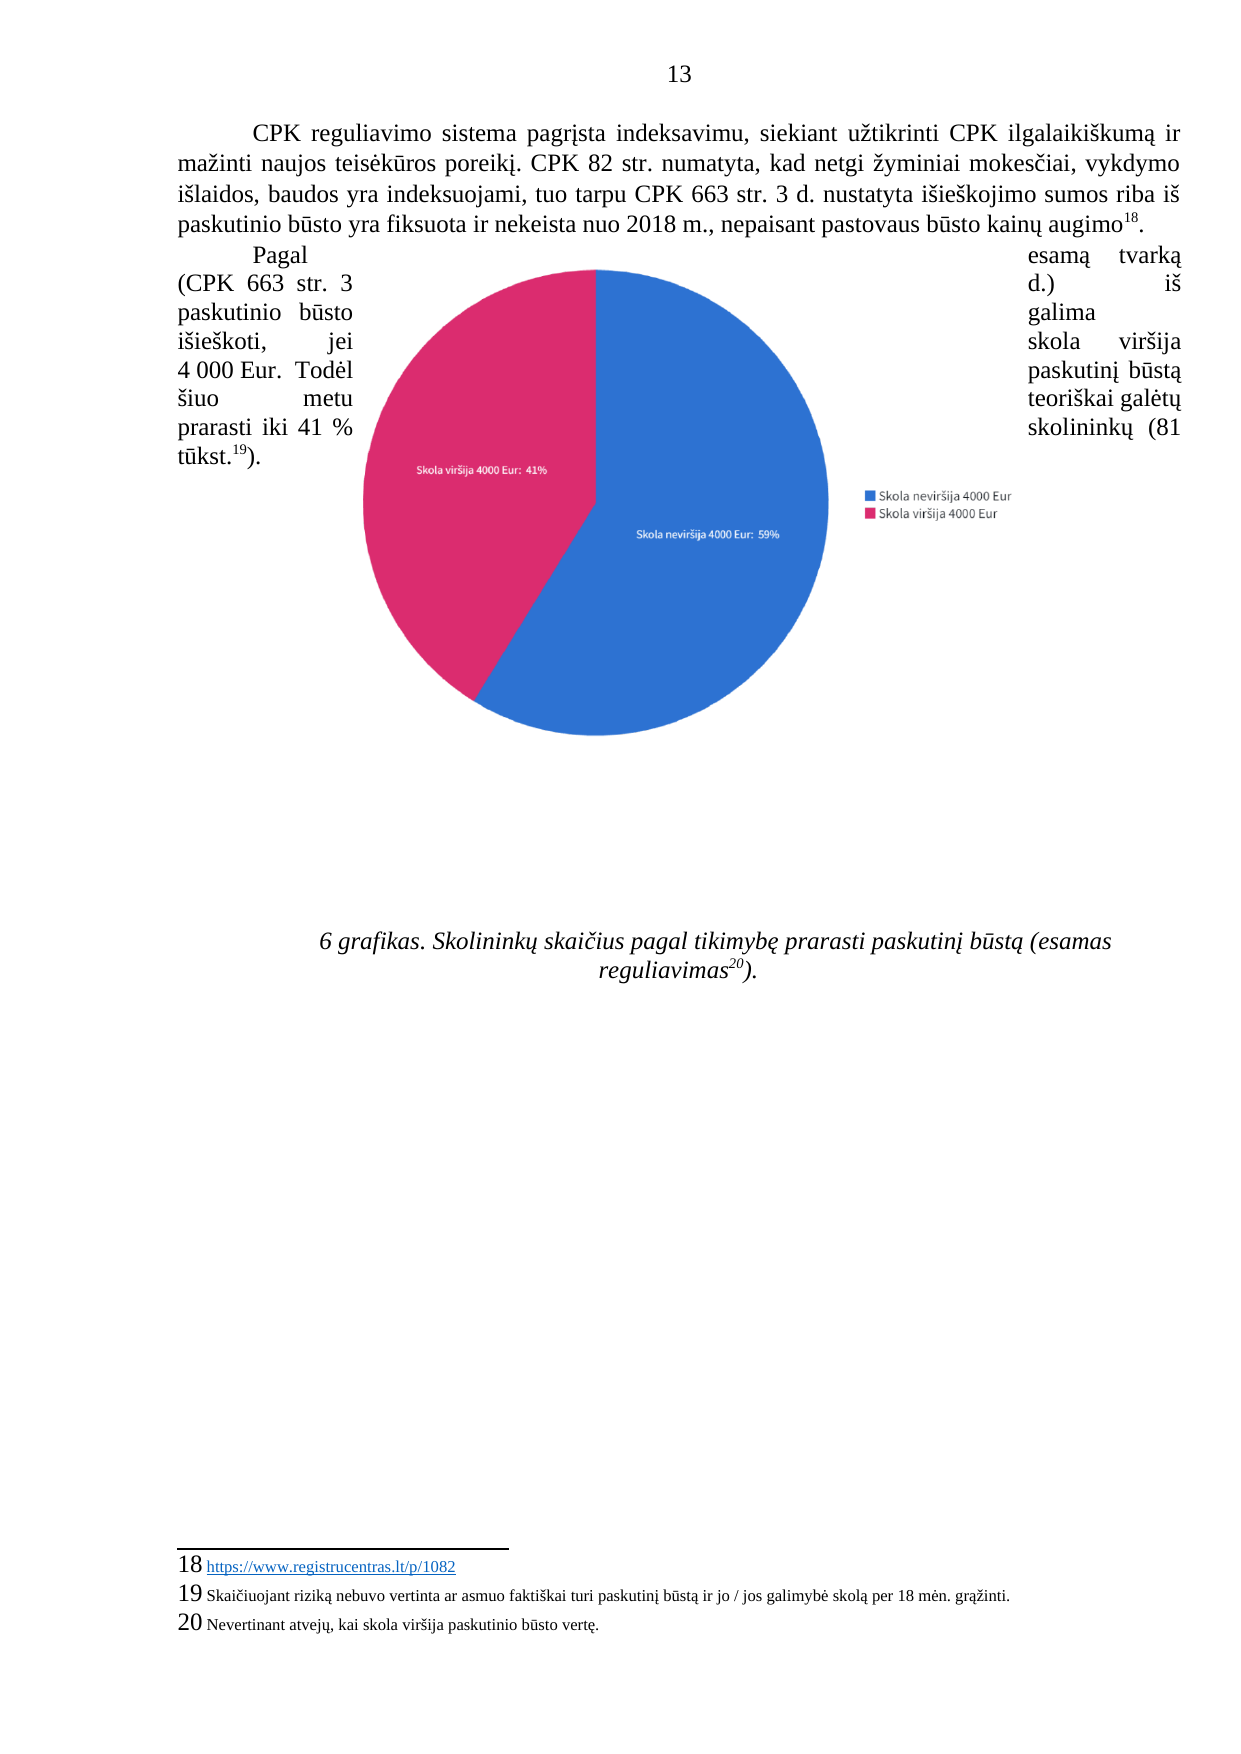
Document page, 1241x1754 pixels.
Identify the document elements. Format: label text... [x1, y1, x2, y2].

text Nevertinant atvejų, kai skola viršija paskutinio būsto vertę. [177, 1607, 1181, 1636]
text Skaičiuojant riziką nebuvo vertinta ar asmuo faktiškai turi paskutinį būstą ir jo / jos galimybė skolą per 18 mėn. grąžinti. [177, 1578, 1181, 1607]
text 6 grafikas. Skolininkų skaičius pagal tikimybę prarasti paskutinį būstą (esamas reguliavimas). [177, 926, 1181, 983]
text Pagal esamą tvarką (CPK 663 str. 3 d.) iš paskutinio būsto galima išieškoti, jei skola viršija 4 000 Eur. Todėl paskutinį būstą šiuo metu teoriškai galėtų prarasti iki 41 % skolininkų (81 tūkst.). [177, 240, 1181, 470]
text https://www.registrucentras.lt/p/1082 [177, 1549, 1181, 1578]
text CPK reguliavimo sistema pagrįsta indeksavimu, siekiant užtikrinti CPK ilgalaikiškumą ir mažinti naujos teisėkūros poreikį. CPK 82 str. numatyta, kad netgi žyminiai mokesčiai, vykdymo išlaidos, baudos yra indeksuojami, tuo tarpu CPK 663 str. 3 d. nustatyta išieškojimo sumos riba iš paskutinio būsto yra fiksuota ir nekeista nuo 2018 m., nepaisant pastovaus būsto kainų augimo. [177, 118, 1181, 238]
